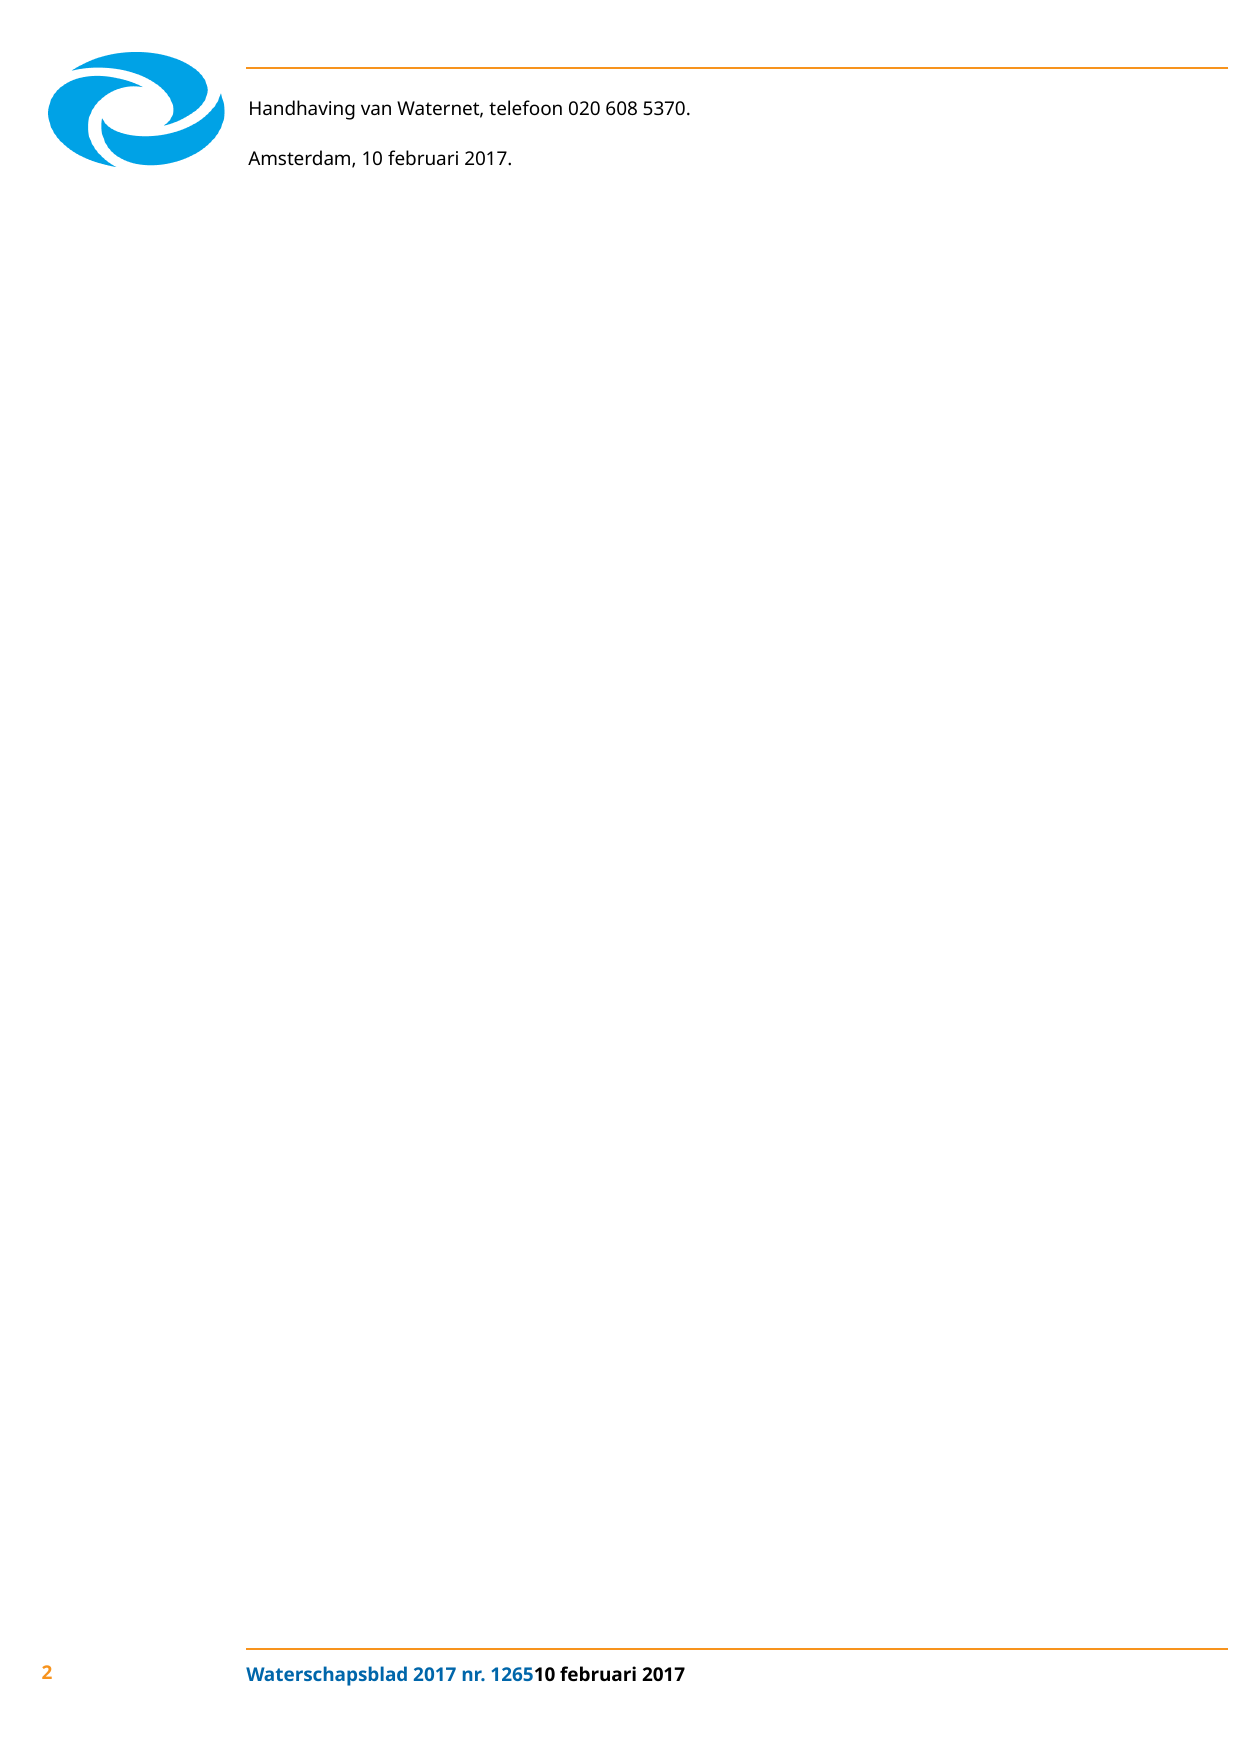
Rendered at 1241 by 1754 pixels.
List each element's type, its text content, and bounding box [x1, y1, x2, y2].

text Amsterdam, 10 februari 2017. [248, 145, 1152, 171]
text Handhaving van Waternet, telefoon 020 608 5370. [248, 95, 1152, 121]
picture [41, 47, 231, 172]
